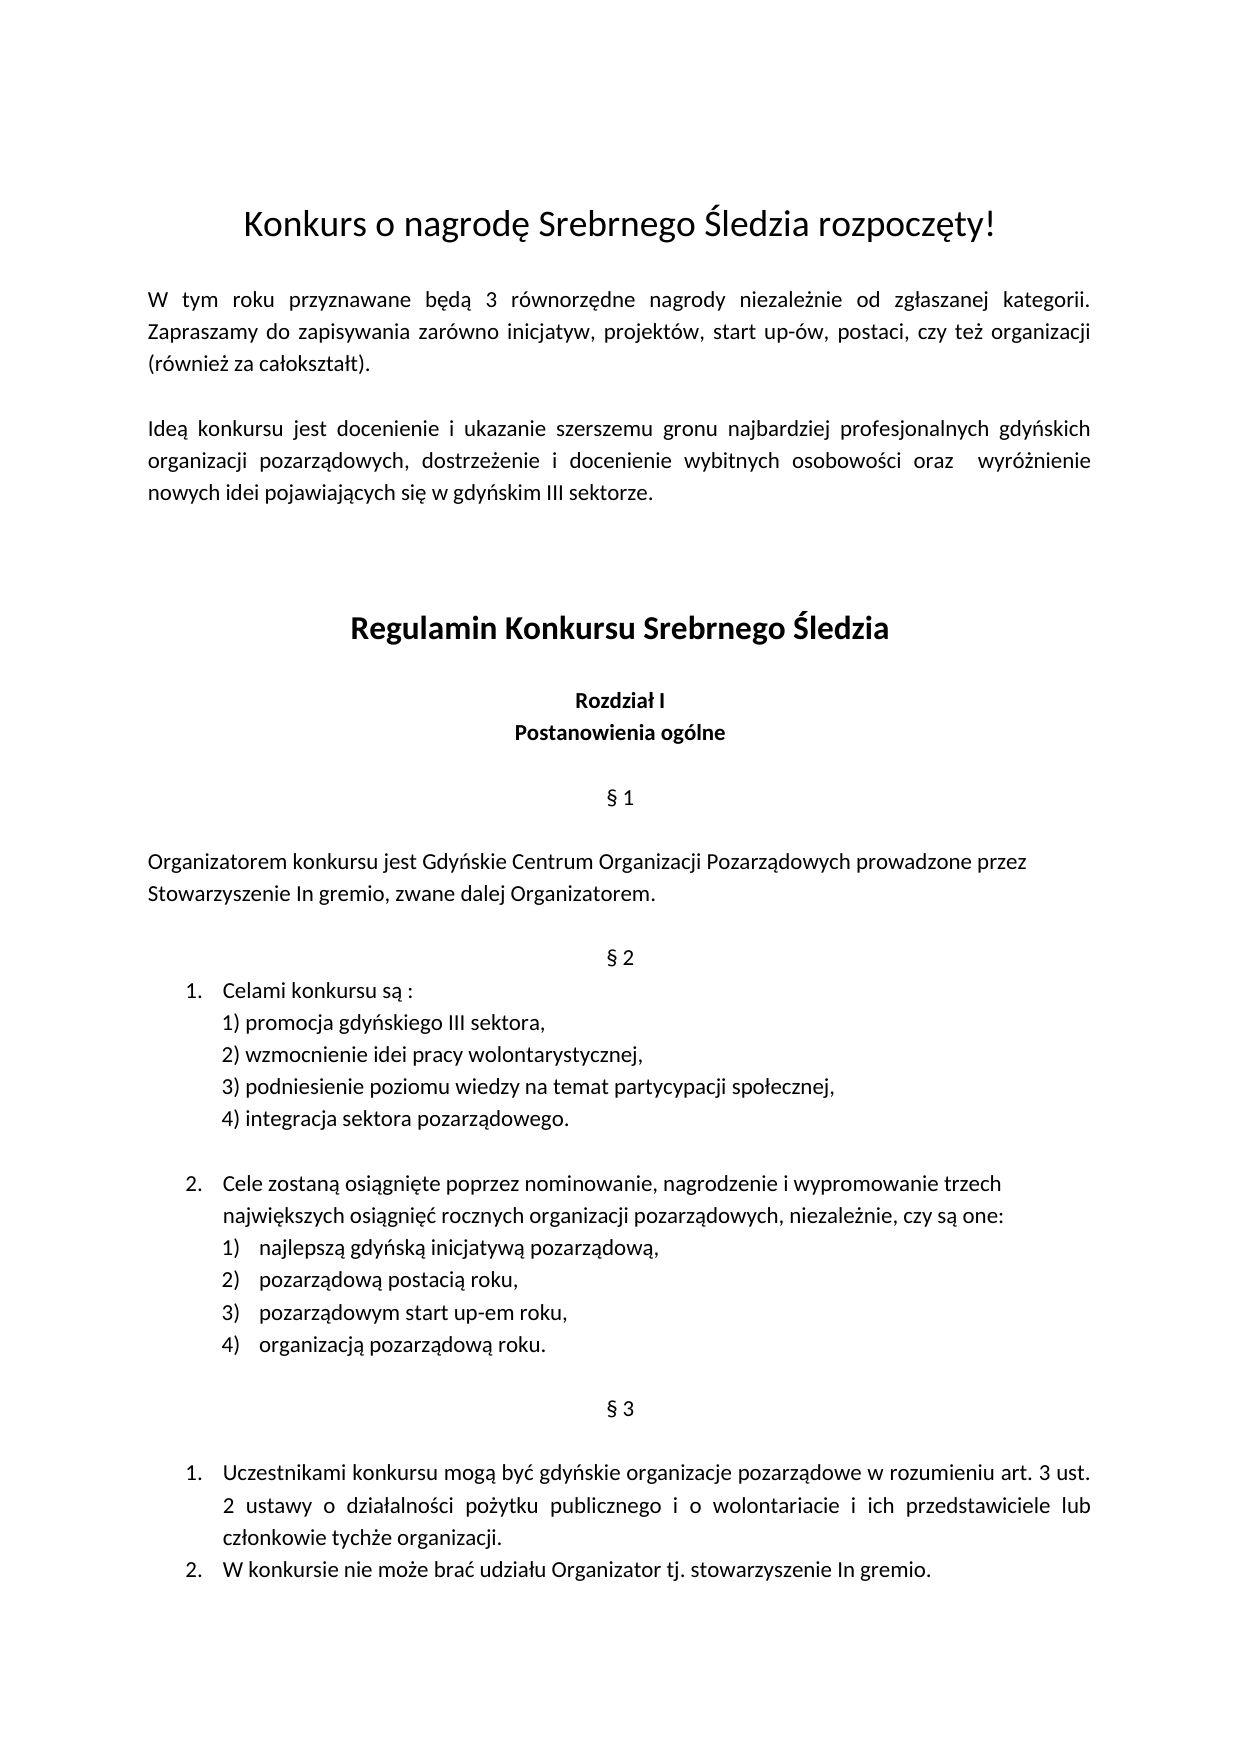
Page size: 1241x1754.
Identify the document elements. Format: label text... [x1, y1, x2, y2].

list pozarządowym start up-em roku, [221, 1298, 1093, 1326]
list najlepszą gdyńską inicjatywą pozarządową, [221, 1233, 1093, 1261]
text § 3 [148, 1394, 1093, 1422]
text Organizatorem konkursu jest Gdyńskie Centrum Organizacji Pozarządowych prowadzone przez Stowarzyszenie In gremio, zwane dalej Organizatorem. [148, 847, 1093, 907]
text Ideą konkursu jest docenienie i ukazanie szerszemu gronu najbardziej profesjonalnych gdyńskich organizacji pozarządowych, dostrzeżenie i docenienie wybitnych osobowości oraz wyróżnienie nowych idei pojawiających się w gdyńskim III sektorze. [148, 414, 1093, 506]
list Cele zostaną osiągnięte poprzez nominowanie, nagrodzenie i wypromowanie trzech największych osiągnięć rocznych organizacji pozarządowych, niezależnie, czy są one: [185, 1169, 1093, 1229]
text Konkurs o nagrodę Srebrnego Śledzia rozpoczęty! [148, 200, 1093, 246]
text Postanowienia ogólne [148, 718, 1093, 746]
text § 1 [148, 783, 1093, 811]
list Uczestnikami konkursu mogą być gdyńskie organizacje pozarządowe w rozumieniu art. 3 ust. 2 ustawy o działalności pożytku publicznego i o wolontariacie i ich przedstawiciele lub członkowie tychże organizacji. [185, 1458, 1093, 1551]
list 3) podniesienie poziomu wiedzy na temat partycypacji społecznej, [221, 1072, 1093, 1100]
text § 2 [148, 943, 1093, 972]
text W tym roku przyznawane będą 3 równorzędne nagrody niezależnie od zgłaszanej kategorii. Zapraszamy do zapisywania zarówno inicjatyw, projektów, start up-ów, postaci, czy też organizacji (również za całokształt). [148, 285, 1093, 378]
text 4) integracja sektora pozarządowego. [221, 1104, 1093, 1132]
list organizacją pozarządową roku. [221, 1330, 1093, 1358]
list pozarządową postacią roku, [221, 1265, 1093, 1293]
list W konkursie nie może brać udziału Organizator tj. stowarzyszenie In gremio. [185, 1555, 1093, 1583]
list 2) wzmocnienie idei pracy wolontarystycznej, [221, 1040, 1093, 1068]
list Celami konkursu są : [185, 976, 1093, 1004]
list 1) promocja gdyńskiego III sektora, [221, 1008, 1093, 1036]
text Rozdział I [148, 686, 1093, 714]
text Regulamin Konkursu Srebrnego Śledzia [148, 607, 1093, 648]
